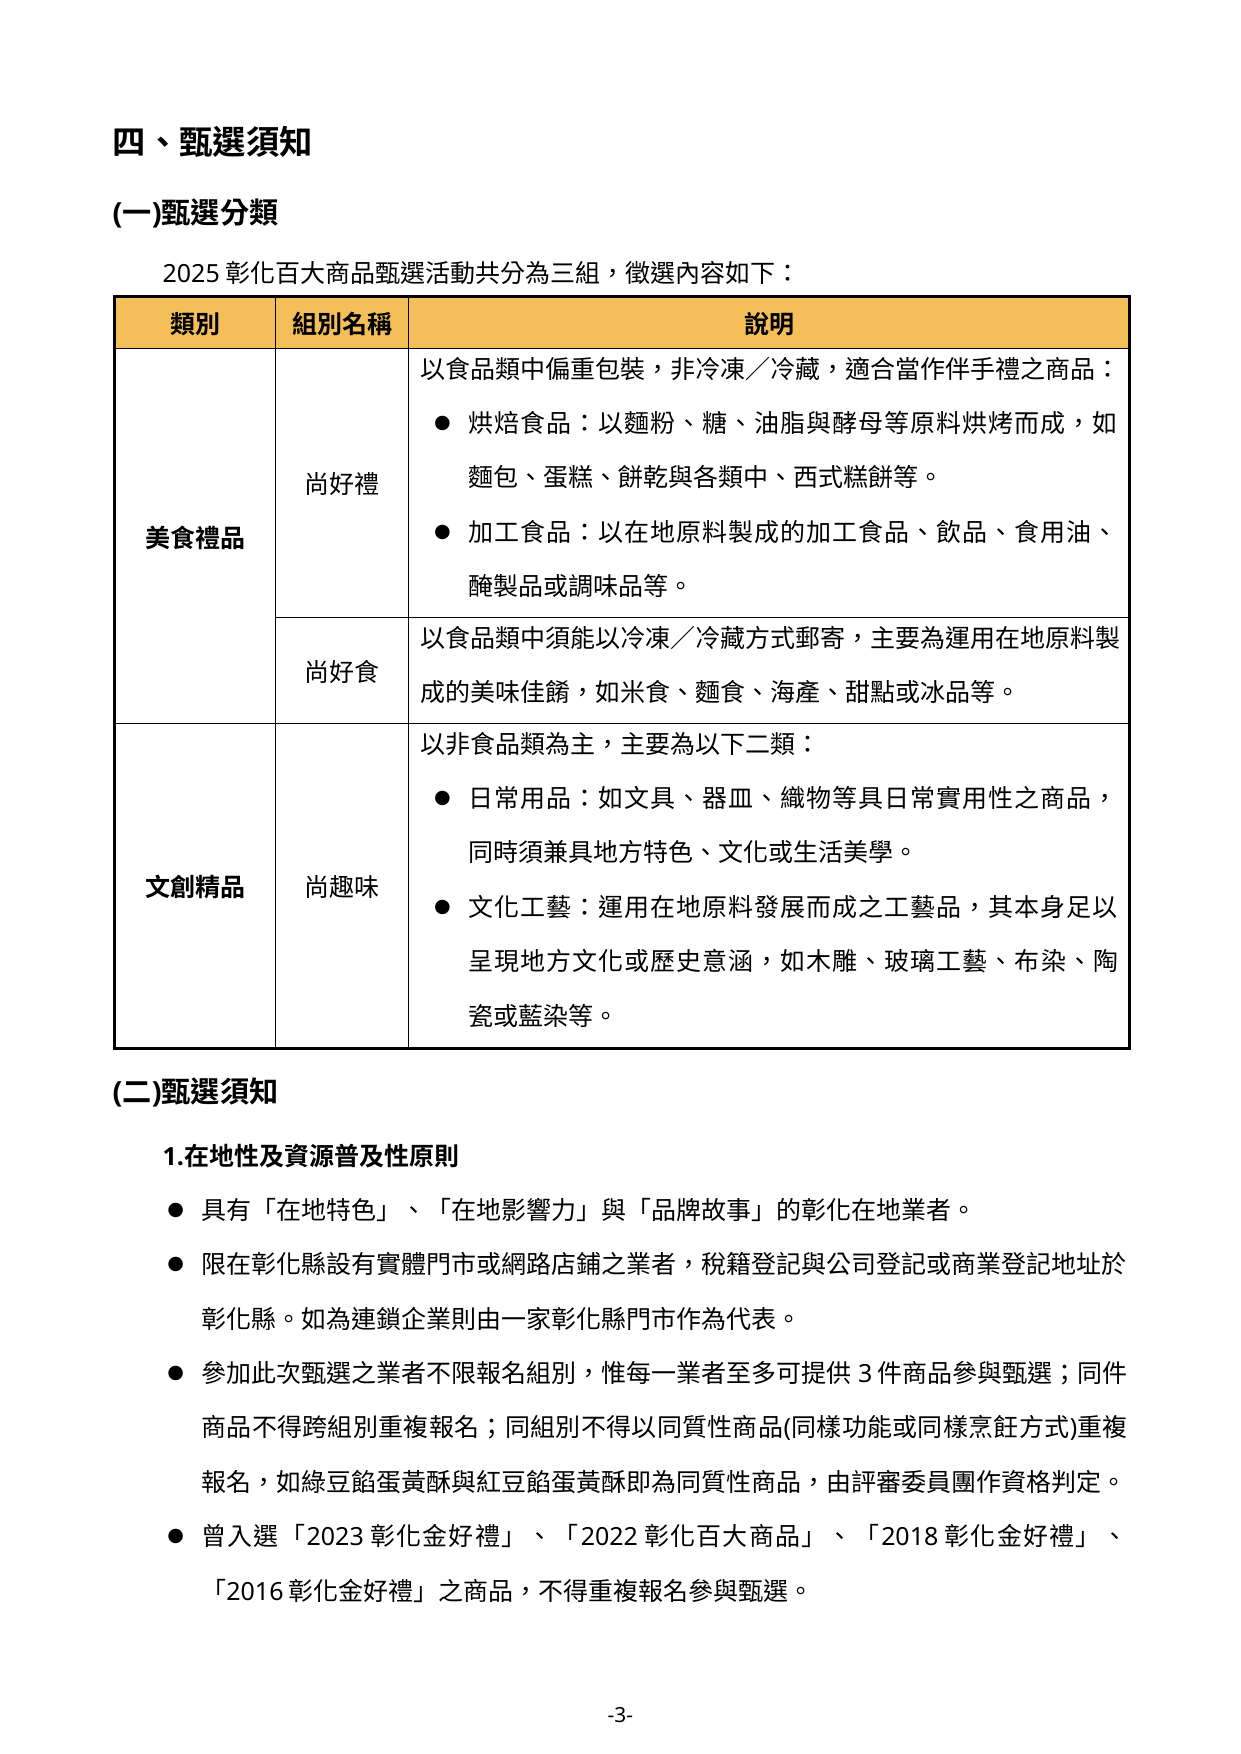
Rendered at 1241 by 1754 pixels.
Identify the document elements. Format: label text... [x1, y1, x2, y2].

table_cell 尚好禮 [276, 349, 408, 617]
subtitle (二)甄選須知 [112, 1068, 1128, 1111]
list 具有「在地特色」、「在地影響力」與「品牌故事」的彰化在地業者。 [166, 1190, 1128, 1227]
list 限在彰化縣設有實體門市或網路店鋪之業者，稅籍登記與公司登記或商業登記地址於彰化縣。如為連鎖企業則由一家彰化縣門市作為代表。 [166, 1245, 1128, 1335]
table_header 說明 [409, 298, 1128, 348]
table_header 類別 [116, 298, 275, 348]
subtitle (一)甄選分類 [112, 190, 1128, 232]
table_cell 尚趣味 [276, 724, 408, 1047]
list 參加此次甄選之業者不限報名組別，惟每一業者至多可提供3件商品參與甄選；同件商品不得跨組別重複報名；同組別不得以同質性商品(同樣功能或同樣烹飪方式)重複報名，如綠豆餡蛋黃酥與紅豆餡蛋黃酥即為同質性商品，由評審委員團作資格判定。 [166, 1353, 1128, 1498]
table_header 組別名稱 [276, 298, 408, 348]
table_cell 文創精品 [116, 724, 275, 1047]
subtitle 1.在地性及資源普及性原則 [162, 1136, 1128, 1172]
table_cell 以非食品類為主，主要為以下二類： 日常用品：如文具、器皿、織物等具日常實用性之商品，同時須兼具地方特色、文化或生活美學。 文化工藝：運用在地原料發展而成之工藝品，其本身足以呈現地方文化或歷史意涵，如木雕、玻璃工藝、布染、陶瓷或藍染等。 [409, 724, 1128, 1047]
table_cell 以食品類中須能以冷凍／冷藏方式郵寄，主要為運用在地原料製成的美味佳餚，如米食、麵食、海產、甜點或冰品等。 [409, 618, 1128, 723]
table_cell 以食品類中偏重包裝，非冷凍／冷藏，適合當作伴手禮之商品： 烘焙食品：以麵粉、糖、油脂與酵母等原料烘烤而成，如麵包、蛋糕、餅乾與各類中、西式糕餅等。 加工食品：以在地原料製成的加工食品、飲品、食用油、醃製品或調味品等。 [409, 349, 1128, 617]
table_cell 美食禮品 [116, 349, 275, 723]
list 曾入選「2023彰化金好禮」、「2022彰化百大商品」、「2018彰化金好禮」、「2016彰化金好禮」之商品，不得重複報名參與甄選。 [166, 1517, 1128, 1607]
subtitle 四、甄選須知 [112, 116, 1128, 164]
table_cell 尚好食 [276, 618, 408, 723]
text 2025彰化百大商品甄選活動共分為三組，徵選內容如下： [112, 253, 1128, 289]
